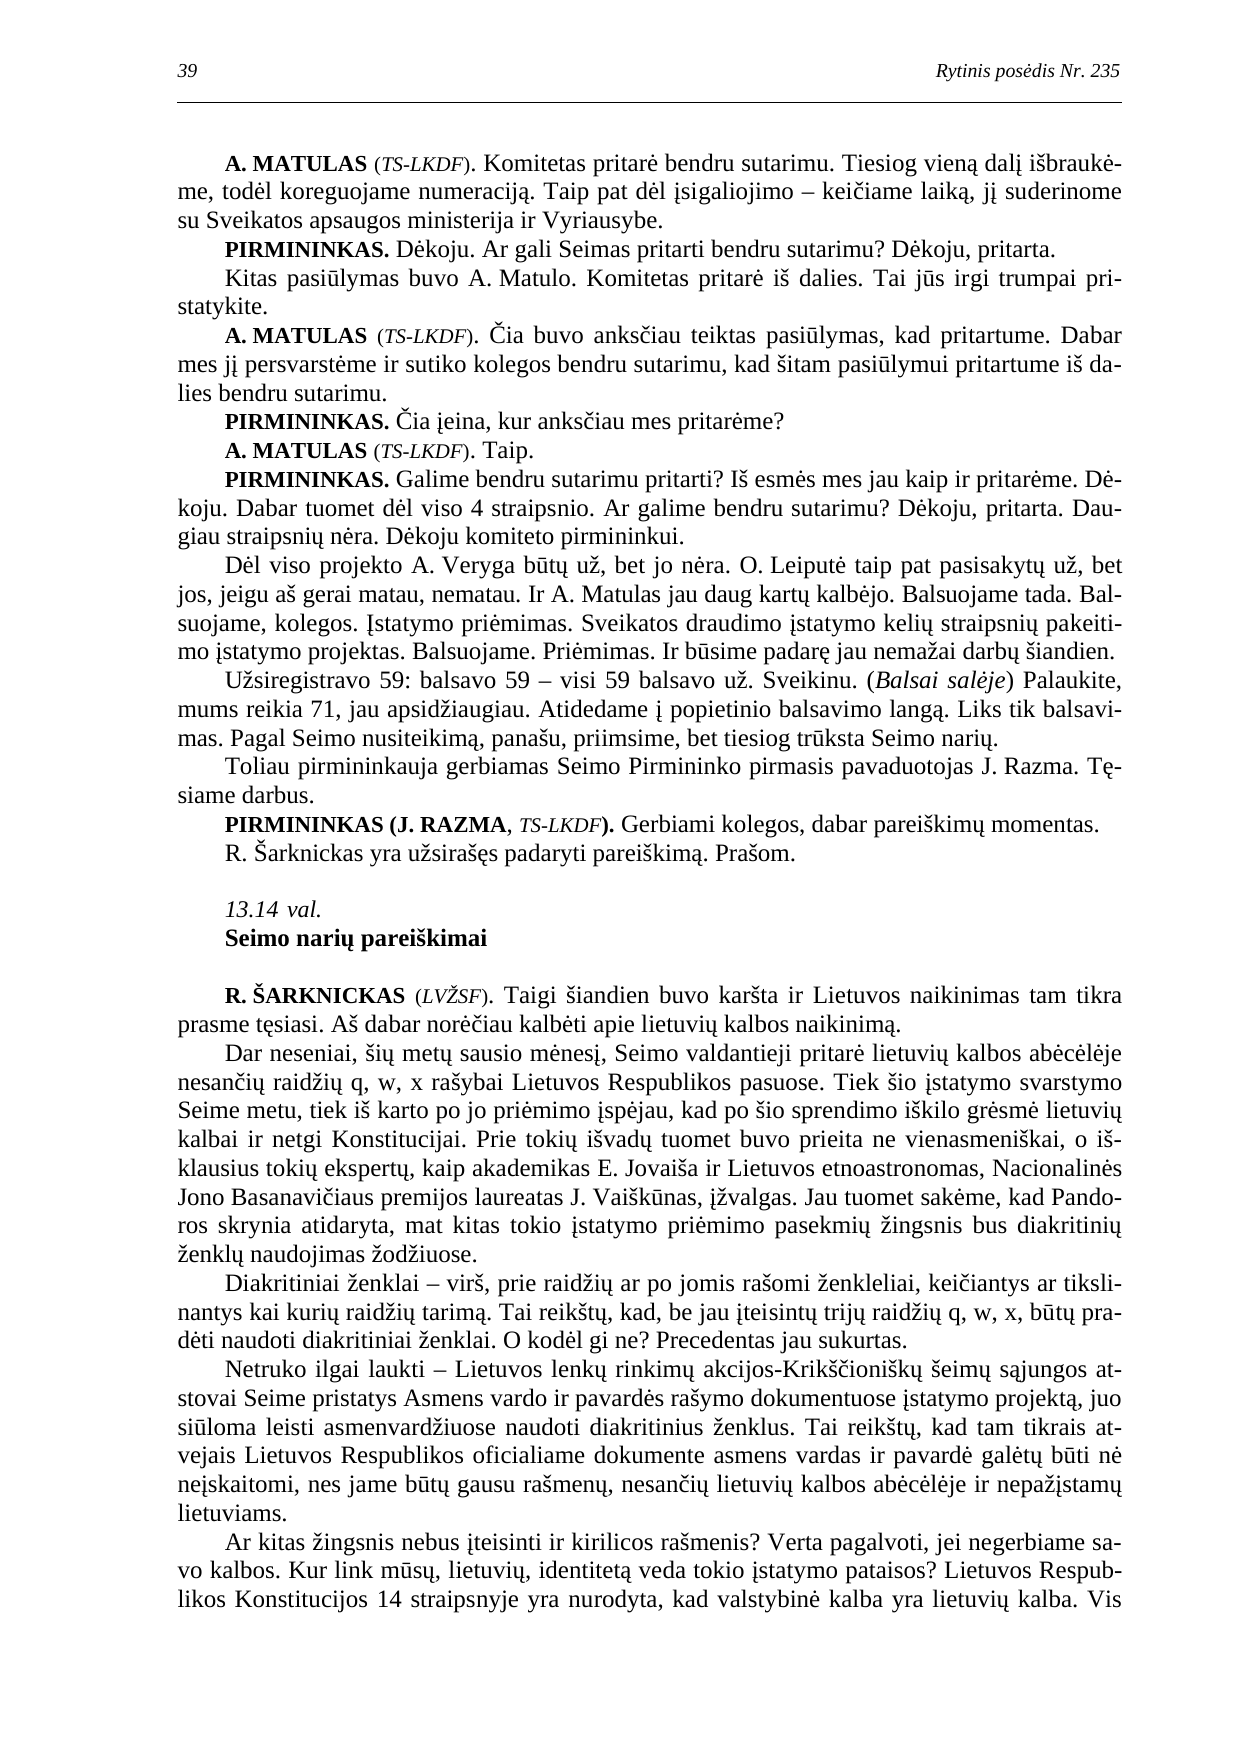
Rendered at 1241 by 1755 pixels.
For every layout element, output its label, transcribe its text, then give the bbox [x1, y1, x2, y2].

text R. ŠARKNICKAS (LVŽSF). Tai­gi šian­dien bu­vo karš­ta ir Lie­tu­vos nai­ki­ni­mas tam tik­ra pras­me tę­sia­si. Aš da­bar no­rė­čiau kal­bė­ti apie lie­tu­vių kal­bos nai­ki­ni­mą. [177, 980, 1122, 1038]
text Sei­mo na­rių pa­reiš­ki­mai [177, 923, 1122, 952]
text A. MATULAS (TS-LKDF). Ko­mi­te­tas pri­ta­rė ben­dru su­ta­ri­mu. Tie­siog vie­ną da­lį iš­brau­kė­me, to­dėl ko­re­guo­ja­me nu­me­ra­ci­ją. Taip pat dėl įsi­ga­lio­ji­mo – kei­čia­me lai­ką, jį su­de­ri­no­me su Svei­ka­tos ap­sau­gos mi­nis­te­ri­ja ir Vy­riau­sy­be. [177, 148, 1122, 234]
text Už­si­re­gist­ra­vo 59: bal­sa­vo 59 – vi­si 59 bal­sa­vo už. Svei­ki­nu. (Bal­sai sa­lė­je) Pa­lau­ki­te, mums rei­kia 71, jau ap­si­džiau­giau. Ati­de­da­me į po­pie­ti­nio bal­sa­vi­mo lan­gą. Liks tik bal­sa­vi­mas. Pa­gal Sei­mo nu­si­tei­ki­mą, pa­na­šu, pri­im­si­me, bet tie­siog trūks­ta Sei­mo na­rių. [177, 665, 1122, 751]
text Ne­tru­ko il­gai lauk­ti – Lie­tu­vos len­kų rin­ki­mų ak­ci­jos-Krikš­čio­niš­kų šei­mų są­jun­gos at­sto­vai Sei­me pri­sta­tys As­mens var­do ir pa­var­dės ra­šy­mo do­ku­men­tuo­se įsta­ty­mo pro­jek­tą, juo siū­lo­ma leis­ti as­men­var­džiuo­se nau­do­ti diak­ri­ti­nius žen­klus. Tai reikš­tų, kad tam tik­rais at­vejais Lie­tu­vos Res­pub­li­kos ofi­cia­lia­me do­ku­men­te as­mens var­das ir pa­var­dė ga­lė­tų bū­ti nė ne­įskai­to­mi, nes ja­me bū­tų gau­su raš­me­nų, ne­san­čių lie­tu­vių kal­bos abė­cė­lė­je ir ne­pa­žįs­ta­mų lie­tu­viams. [177, 1354, 1122, 1527]
text Ar ki­tas žings­nis ne­bus įtei­sin­ti ir ki­ri­li­cos raš­me­nis? Ver­ta pa­gal­vo­ti, jei ne­ger­bia­me sa­vo kal­bos. Kur link mū­sų, lie­tu­vių, iden­ti­te­tą ve­da to­kio įsta­ty­mo pa­tai­sos? Lie­tu­vos Res­pub­li­kos Kon­sti­tu­ci­jos 14 straips­ny­je yra nu­ro­dy­ta, kad vals­ty­bi­nė kal­ba yra lie­tu­vių kal­ba. Vis [177, 1527, 1122, 1613]
text A. MATULAS (TS-LKDF). Čia bu­vo anks­čiau teik­tas pa­siū­ly­mas, kad pri­tar­tu­me. Da­bar mes jį per­svars­tė­me ir su­ti­ko ko­le­gos ben­dru su­ta­ri­mu, kad ši­tam pa­siū­ly­mui pri­tar­tu­me iš da­lies ben­dru su­ta­ri­mu. [177, 320, 1122, 406]
text PIRMININKAS (J. RAZMA, TS-LKDF). Ger­bia­mi ko­le­gos, da­bar pa­reiš­ki­mų mo­men­tas. [177, 809, 1122, 838]
text A. MATULAS (TS-LKDF). Taip. [177, 435, 1122, 464]
text Dar ne­se­niai, šių me­tų sau­sio mė­ne­sį, Sei­mo val­dan­tie­ji pri­ta­rė lie­tu­vių kal­bos abė­cė­lė­je ne­san­čių rai­džių q, w, x ra­šy­bai Lie­tu­vos Res­pub­li­kos pa­suo­se. Tiek šio įsta­ty­mo svars­ty­mo Sei­me me­tu, tiek iš kar­to po jo pri­ėmi­mo įspė­jau, kad po šio spren­di­mo iš­ki­lo grės­mė lie­tu­vių kal­bai ir net­gi Kon­sti­tu­ci­jai. Prie to­kių iš­va­dų tuo­met bu­vo pri­ei­ta ne vie­nas­me­niš­kai, o iš­klau­sius to­kių eks­per­tų, kaip aka­de­mi­kas E. Jo­vai­ša ir Lie­tu­vos et­no­ast­ro­no­mas, Na­cio­na­li­nės Jo­no Ba­sa­na­vi­čiaus pre­mi­jos lau­re­a­tas J. Vaiš­kū­nas, įžval­gas. Jau tuo­met sa­kė­me, kad Pan­do­ros skry­nia ati­da­ry­ta, mat ki­tas to­kio įsta­ty­mo pri­ėmi­mo pa­sek­mių žings­nis bus diak­ri­ti­nių žen­­klų nau­do­ji­mas žo­džiuo­se. [177, 1038, 1122, 1268]
text PIRMININKAS. Ga­li­me ben­dru su­ta­ri­mu pri­tar­ti? Iš es­mės mes jau kaip ir pri­ta­rė­me. Dė­ko­ju. Da­bar tuo­met dėl vi­so 4 straips­nio. Ar ga­li­me ben­dru su­ta­ri­mu? Dė­ko­ju, pri­tar­ta. Dau­giau straips­nių nė­ra. Dė­ko­ju ko­mi­te­to pir­mi­nin­kui. [177, 464, 1122, 550]
text To­liau pir­mi­nin­kau­ja ger­bia­mas Sei­mo Pir­mi­nin­ko pir­ma­sis pa­va­duo­to­jas J. Raz­ma. Tę­sia­me dar­bus. [177, 751, 1122, 809]
text 13.14 val. [224, 895, 1122, 923]
text Diak­ri­ti­niai žen­klai – virš, prie rai­džių ar po jo­mis ra­šo­mi žen­kle­liai, kei­čian­tys ar tiks­li­nan­tys kai ku­rių rai­džių ta­ri­mą. Tai reikš­tų, kad, be jau įtei­sin­tų tri­jų rai­džių q, w, x, bū­tų pra­dė­ti nau­do­ti diak­ri­ti­niai žen­klai. O ko­dėl gi ne? Pre­ce­den­tas jau su­kur­tas. [177, 1268, 1122, 1354]
text Ki­tas pa­siū­ly­mas bu­vo A. Ma­tu­lo. Ko­mi­te­tas pri­ta­rė iš da­lies. Tai jūs ir­gi trum­pai pri­staty­ki­te. [177, 263, 1122, 320]
text PIRMININKAS. Čia įei­na, kur anks­čiau mes pri­ta­rė­me? [177, 406, 1122, 435]
text R. Šar­knic­kas yra už­si­ra­šęs pa­da­ry­ti pa­reiš­ki­mą. Pra­šom. [177, 838, 1122, 866]
text Dėl vi­so pro­jek­to A. Ve­ry­ga bū­tų už, bet jo nė­ra. O. Lei­pu­tė taip pat pa­si­sa­ky­tų už, bet jos, jei­gu aš ge­rai ma­tau, ne­ma­tau. Ir A. Ma­tu­las jau daug kar­tų kal­bė­jo. Bal­suo­ja­me ta­da. Bal­suo­ja­me, ko­le­gos. Įsta­ty­mo pri­ėmi­mas. Svei­ka­tos drau­di­mo įsta­ty­mo ke­lių straips­nių pa­kei­ti­mo įsta­ty­mo pro­jek­tas. Bal­suo­ja­me. Pri­ėmi­mas. Ir bū­si­me pa­da­rę jau ne­ma­žai dar­bų šian­dien. [177, 550, 1122, 665]
text PIRMININKAS. Dė­ko­ju. Ar ga­li Sei­mas pri­tar­ti ben­dru su­ta­ri­mu? Dė­ko­ju, pri­tar­ta. [177, 234, 1122, 263]
